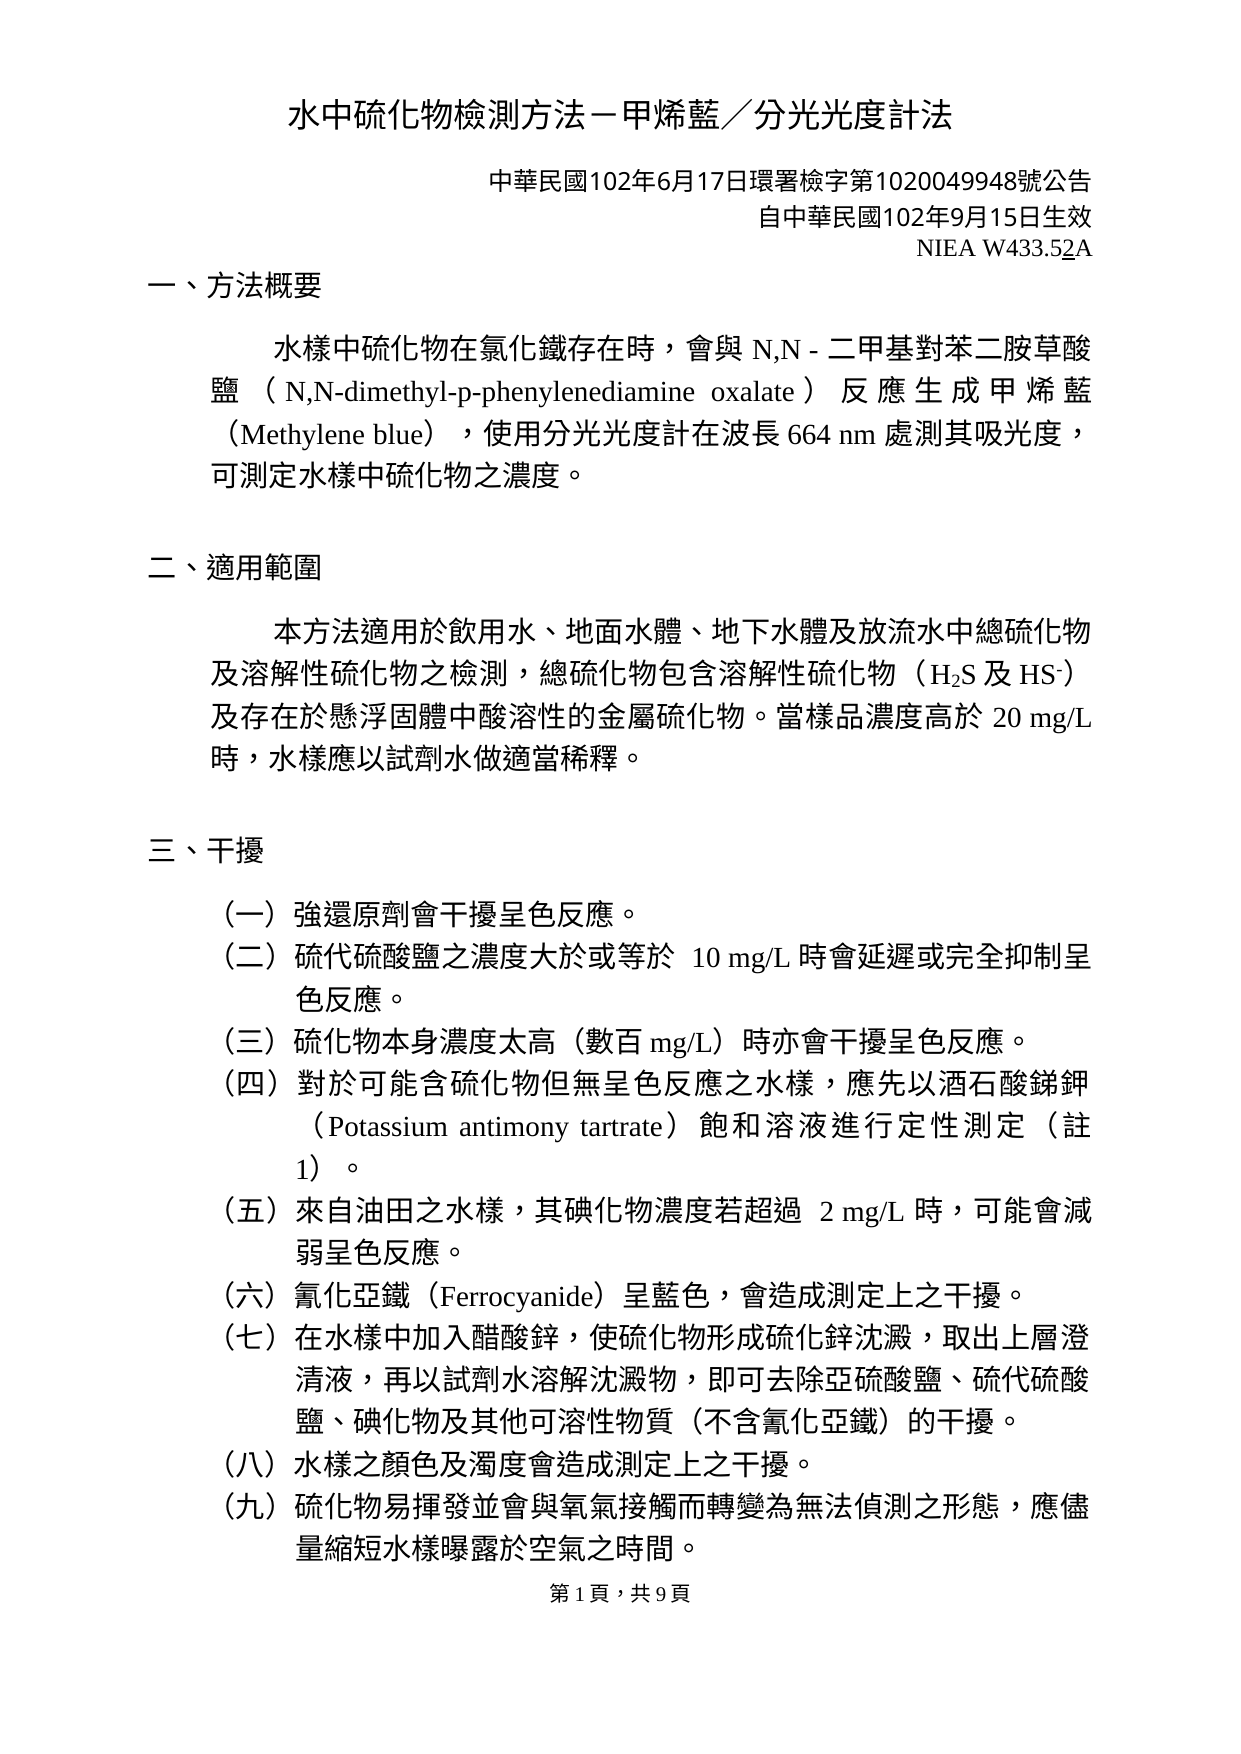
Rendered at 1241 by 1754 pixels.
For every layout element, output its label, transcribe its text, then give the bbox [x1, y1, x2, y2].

text （一）強還原劑會干擾呈色反應。 [206, 891, 1092, 934]
text 水樣中硫化物在氯化鐵存在時，會與N,N - 二甲基對苯二胺草酸鹽（N,N-dimethyl-p-phenylenediamine oxalate）反應生成甲烯藍（Methylene blue），使用分光光度計在波長664 nm 處測其吸光度，可測定水樣中硫化物之濃度。 [210, 326, 1092, 495]
text （八）水樣之顏色及濁度會造成測定上之干擾。 [206, 1441, 1092, 1483]
text NIEA W433.52A [148, 233, 1092, 262]
text 中華民國102年6月17日環署檢字第1020049948號公告 [148, 161, 1092, 197]
text （九）硫化物易揮發並會與氧氣接觸而轉變為無法偵測之形態，應儘量縮短水樣曝露於空氣之時間。 [206, 1483, 1092, 1568]
text （六）氰化亞鐵（Ferrocyanide）呈藍色，會造成測定上之干擾。 [206, 1272, 1092, 1314]
text 本方法適用於飲用水、地面水體、地下水體及放流水中總硫化物及溶解性硫化物之檢測，總硫化物包含溶解性硫化物（H2S及HS-）及存在於懸浮固體中酸溶性的金屬硫化物。當樣品濃度高於20 mg/L 時，水樣應以試劑水做適當稀釋。 [210, 608, 1092, 778]
text （四）對於可能含硫化物但無呈色反應之水樣，應先以酒石酸銻鉀 （Potassium antimony tartrate）飽和溶液進行定性測定（註1）。 [206, 1061, 1092, 1187]
text 一、方法概要 [148, 262, 1092, 304]
text 三、干擾 [148, 828, 1092, 870]
text （七）在水樣中加入醋酸鋅，使硫化物形成硫化鋅沈澱，取出上層澄清液，再以試劑水溶解沈澱物，即可去除亞硫酸鹽、硫代硫酸鹽、碘化物及其他可溶性物質（不含氰化亞鐵）的干擾。 [206, 1314, 1092, 1441]
text （二）硫代硫酸鹽之濃度大於或等於 10 mg/L 時會延遲或完全抑制呈色反應。 [206, 934, 1092, 1018]
text 自中華民國102年9月15日生效 [148, 197, 1092, 233]
text （三）硫化物本身濃度太高（數百mg/L）時亦會干擾呈色反應。 [206, 1018, 1092, 1061]
text 二、適用範圍 [148, 545, 1092, 587]
text （五）來自油田之水樣，其碘化物濃度若超過 2 mg/L 時，可能會減弱呈色反應。 [206, 1187, 1092, 1272]
text 水中硫化物檢測方法－甲烯藍／分光光度計法 [148, 89, 1092, 137]
